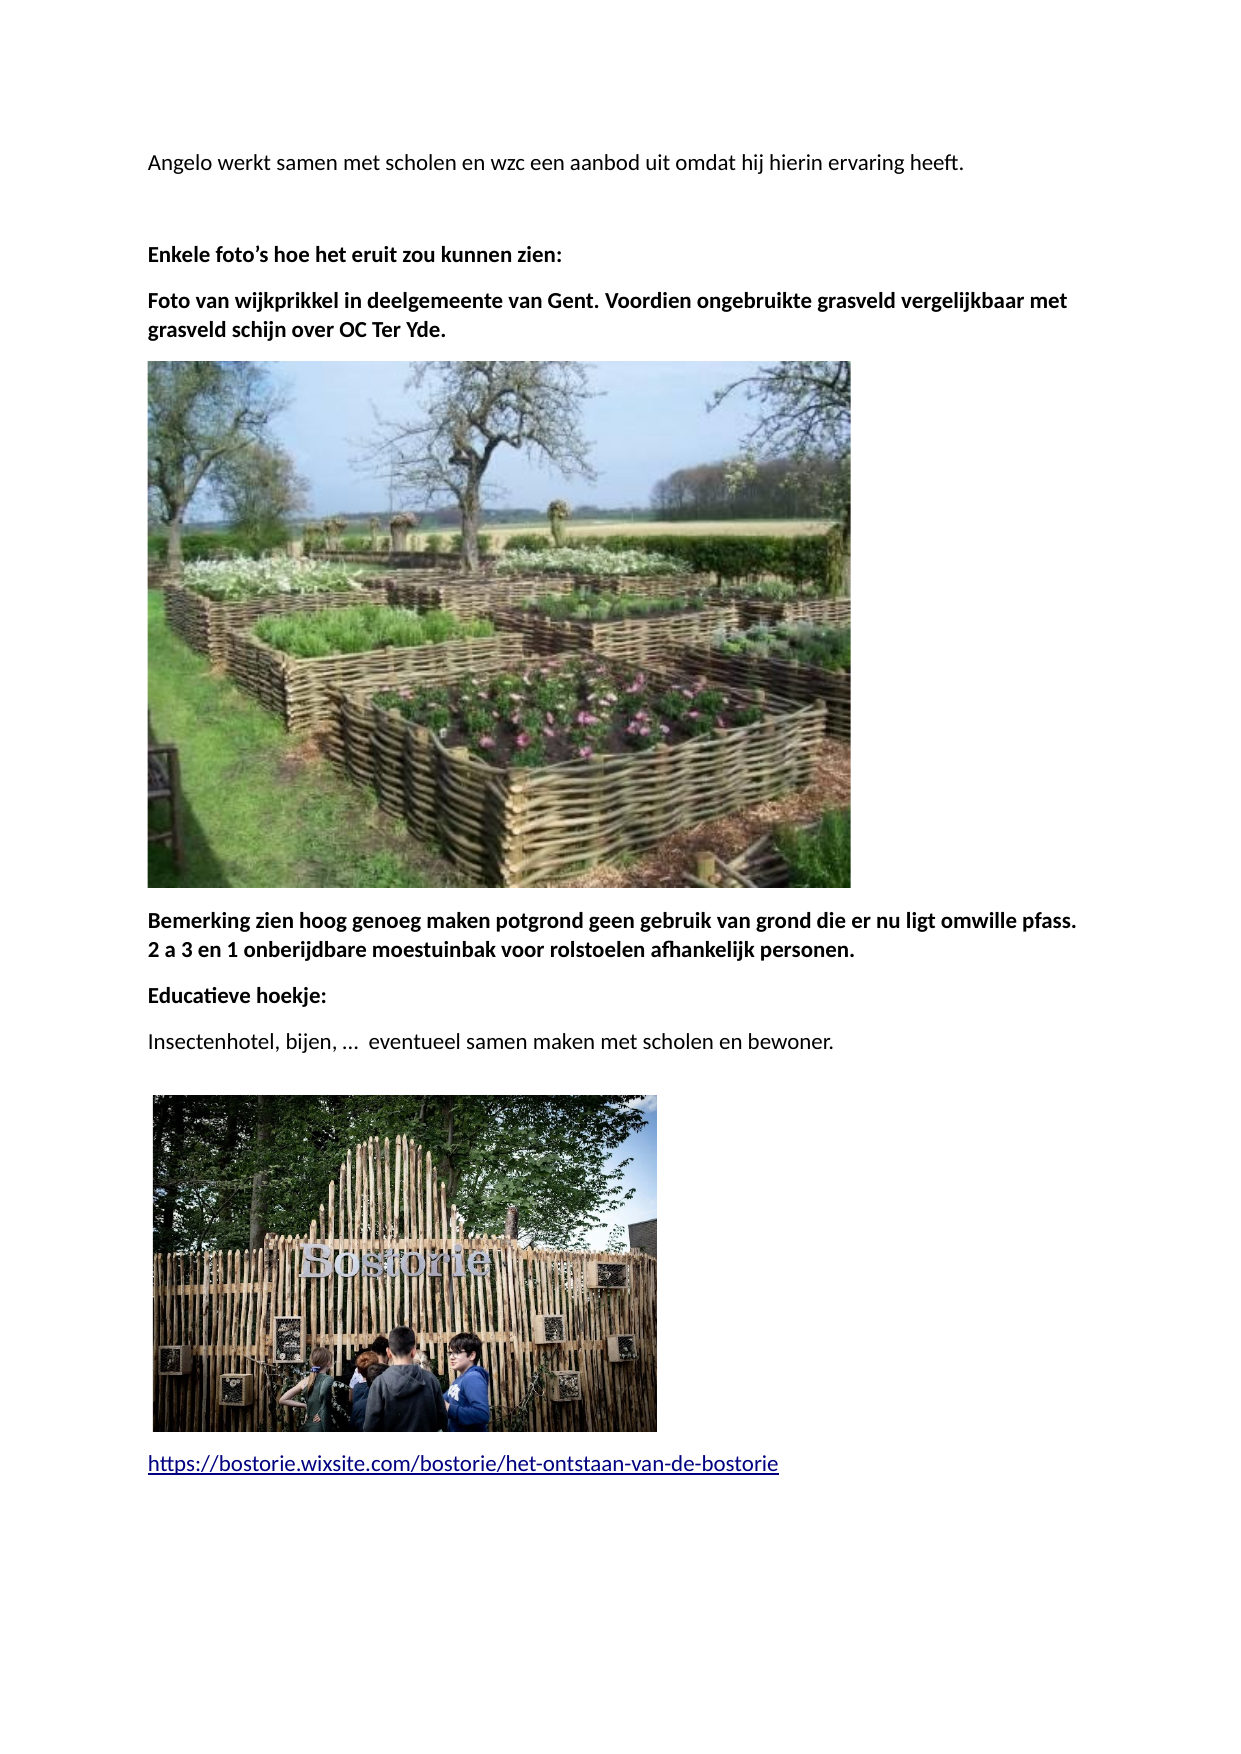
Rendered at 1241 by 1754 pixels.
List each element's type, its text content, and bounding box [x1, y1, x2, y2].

text Insectenhotel, bijen, … eventueel samen maken met scholen en bewoner. [148, 1027, 1093, 1055]
text Educatieve hoekje: [148, 981, 1093, 1009]
text Bemerking zien hoog genoeg maken potgrond geen gebruik van grond die er nu ligt omwille pfass. 2 a 3 en 1 onberijdbare moestuinbak voor rolstoelen afhankelijk personen. [148, 906, 1093, 963]
text Angelo werkt samen met scholen en wzc een aanbod uit omdat hij hierin ervaring heeft. [148, 148, 1093, 176]
text https://bostorie.wixsite.com/bostorie/het-ontstaan-van-de-bostorie [148, 1449, 1093, 1477]
text Foto van wijkprikkel in deelgemeente van Gent. Voordien ongebruikte grasveld vergelijkbaar met grasveld schijn over OC Ter Yde. [148, 286, 1093, 343]
text Enkele foto’s hoe het eruit zou kunnen zien: [148, 240, 1093, 268]
